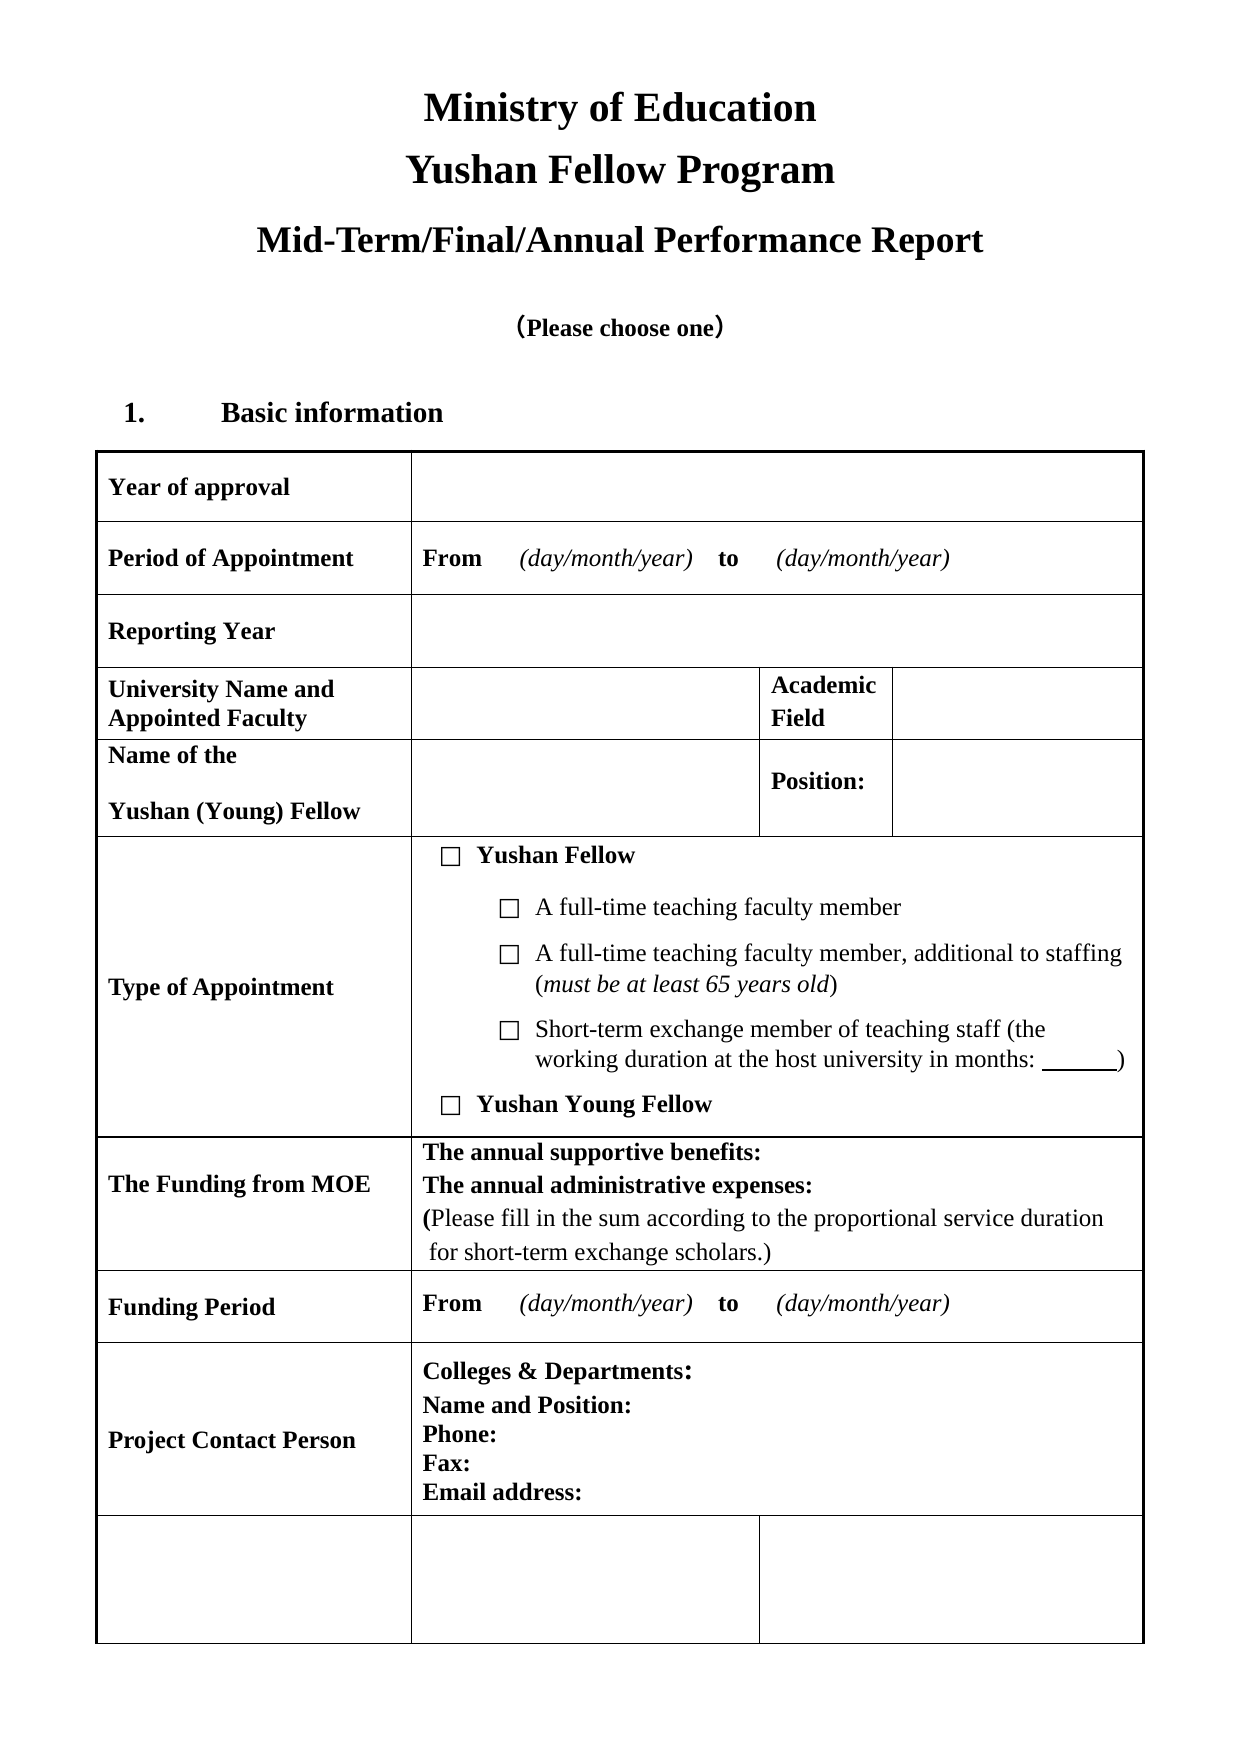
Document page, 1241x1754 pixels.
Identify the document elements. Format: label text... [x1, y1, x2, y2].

table_cell Funding Period [98, 1271, 411, 1342]
text Yushan Fellow Program [71, 127, 1169, 189]
table_cell Academic Field [760, 668, 892, 739]
table_cell [893, 740, 1142, 836]
table_cell Colleges & Departments: Name and Position: Phone: Fax: Email address: [412, 1343, 1142, 1515]
text Mid-Term/Final/Annual Performance Report [71, 197, 1169, 259]
table_cell [412, 668, 759, 739]
table_header Year of approval [98, 453, 411, 521]
table_cell Reporting Year [98, 595, 411, 667]
table_cell [98, 1516, 411, 1643]
table_cell [412, 740, 759, 836]
table_cell [893, 668, 1142, 739]
table_cell From (day/month/year) to (day/month/year) [412, 522, 1142, 594]
text Ministry of Education [71, 64, 1169, 127]
table_cell Yushan Fellow A full-time teaching faculty member A full-time teaching faculty member, additional to staffing (must be at least 65 years old) Short-term exchange member of teaching staff (the working duration at the host university in months: ) Yushan Young Fellow [412, 837, 1142, 1136]
table_cell [412, 595, 1142, 667]
table_header [412, 453, 1142, 521]
table_cell The annual supportive benefits: The annual administrative expenses: (Please fill in the sum according to the proportional service duration for short-term exchange scholars.) [412, 1138, 1142, 1269]
table_cell [412, 1516, 759, 1643]
table_cell University Name and Appointed Faculty [98, 668, 411, 739]
table_cell From (day/month/year) to (day/month/year) [412, 1271, 1142, 1342]
table_cell [760, 1516, 1142, 1643]
table_cell Position: [760, 740, 892, 836]
table_cell Type of Appointment [98, 837, 411, 1136]
table_cell Project Contact Person [98, 1343, 411, 1515]
table_cell Name of the Yushan (Young) Fellow [98, 740, 411, 836]
text （Please choose one） [71, 284, 1169, 346]
table_cell Period of Appointment [98, 522, 411, 594]
list Basic information [123, 370, 1169, 433]
table_cell The Funding from MOE [98, 1138, 411, 1269]
